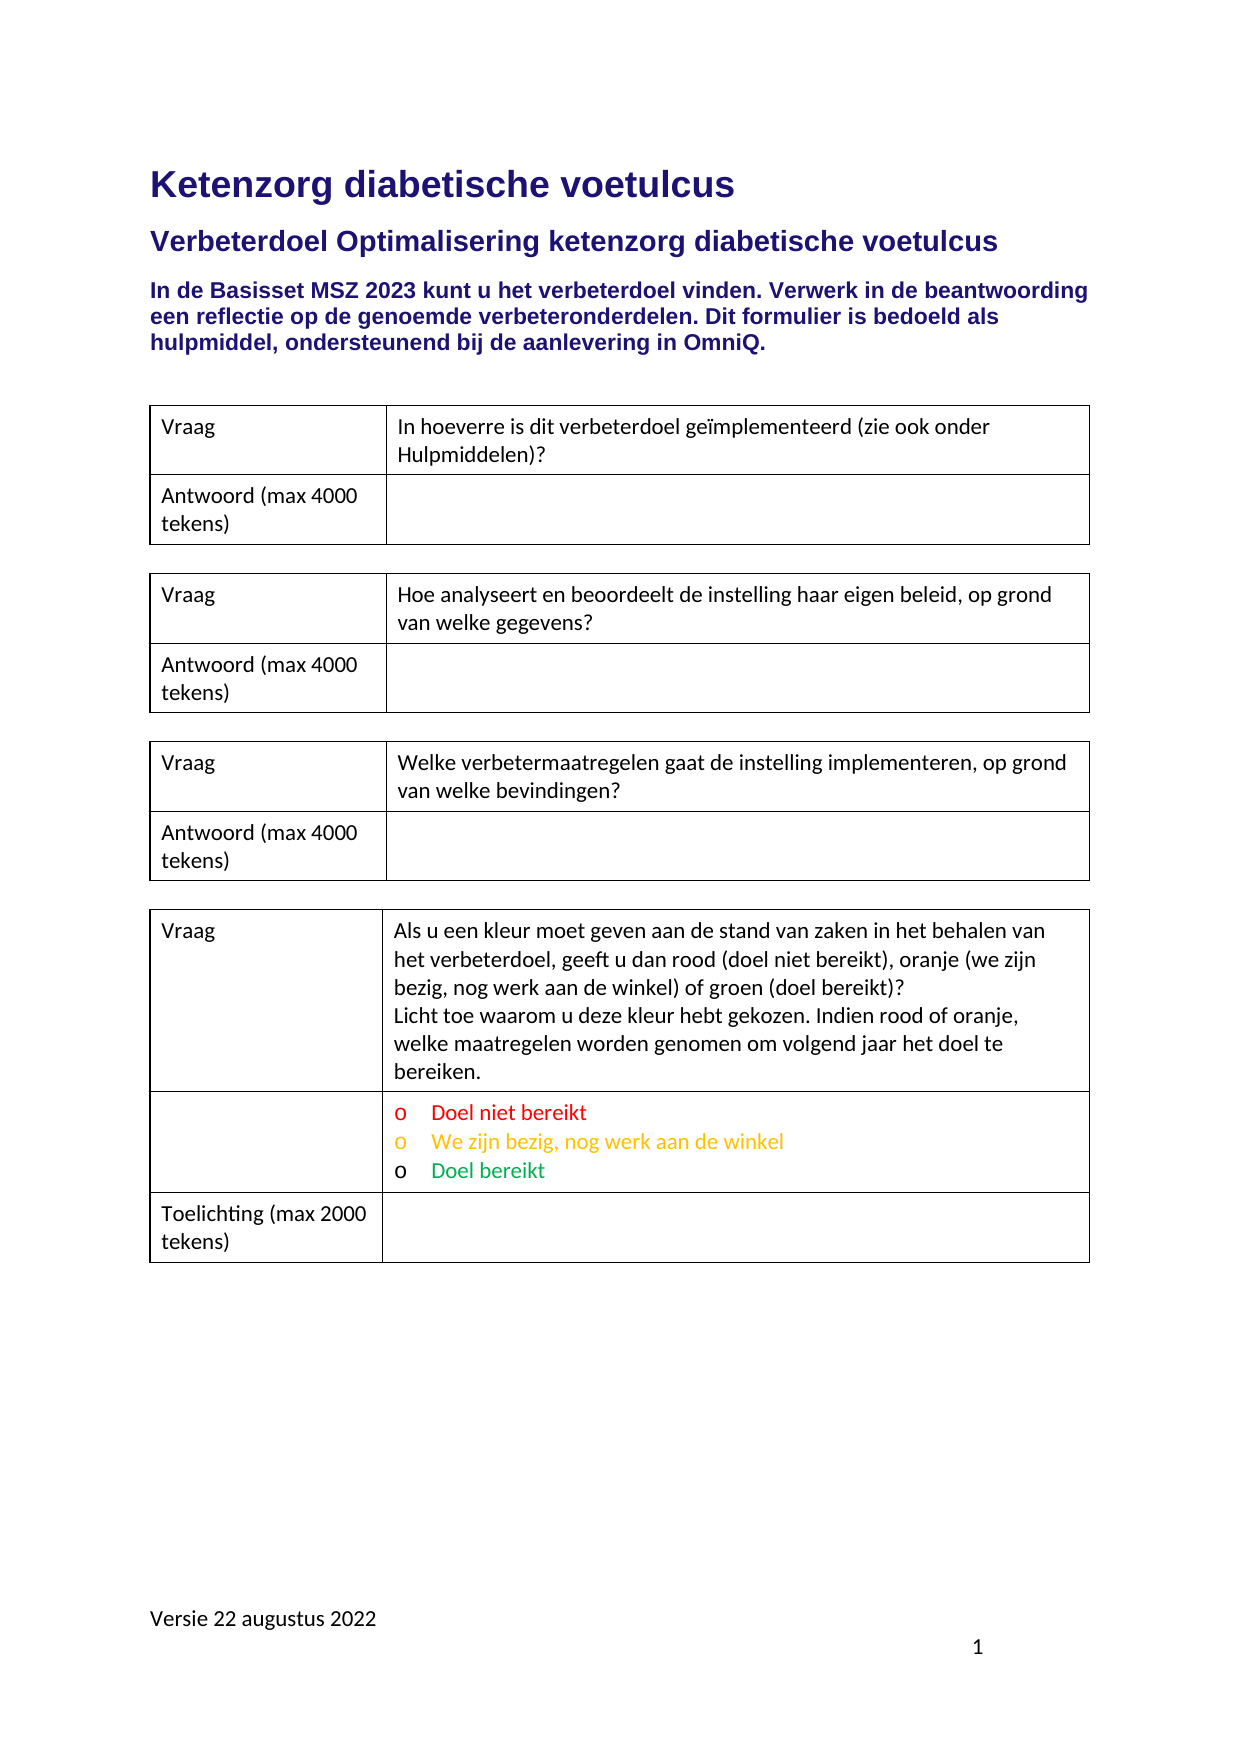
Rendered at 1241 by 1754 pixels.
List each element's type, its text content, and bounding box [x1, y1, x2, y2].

table_header In hoeverre is dit verbeterdoel geïmplementeerd (zie ook onder Hulpmiddelen)? [387, 406, 1089, 474]
table_cell Antwoord (max 4000 tekens) [151, 812, 386, 880]
table_cell Antwoord (max 4000 tekens) [151, 644, 386, 712]
table_header Hoe analyseert en beoordeelt de instelling haar eigen beleid, op grond van welke gegevens? [387, 574, 1089, 642]
table_header Als u een kleur moet geven aan de stand van zaken in het behalen van het verbeterdoel, geeft u dan rood (doel niet bereikt), oranje (we zijn bezig, nog werk aan de winkel) of groen (doel bereikt)? Licht toe waarom u deze kleur hebt gekozen. Indien rood of oranje, welke maatregelen worden genomen om volgend jaar het doel te bereiken. [383, 910, 1089, 1091]
table_header Vraag [151, 406, 386, 474]
table_cell [151, 1092, 382, 1192]
table_header Vraag [151, 574, 386, 642]
text Ketenzorg diabetische voetulcus [150, 162, 1090, 206]
table_cell Antwoord (max 4000 tekens) [151, 475, 386, 544]
text Verbeterdoel Optimalisering ketenzorg diabetische voetulcus [150, 224, 1090, 258]
table_header Vraag [151, 742, 386, 811]
table_cell [383, 1193, 1089, 1262]
table_header Vraag [151, 910, 382, 1091]
table_header Welke verbetermaatregelen gaat de instelling implementeren, op grond van welke bevindingen? [387, 742, 1089, 811]
table_cell [387, 644, 1089, 712]
table_cell Toelichting (max 2000 tekens) [151, 1193, 382, 1262]
text In de Basisset MSZ 2023 kunt u het verbeterdoel vinden. Verwerk in de beantwoording een reflectie op de genoemde verbeteronderdelen. Dit formulier is bedoeld als hulpmiddel, ondersteunend bij de aanlevering in OmniQ. [150, 277, 1090, 356]
table_cell [387, 812, 1089, 880]
table_cell [387, 475, 1089, 544]
table_cell Doel niet bereikt We zijn bezig, nog werk aan de winkel Doel bereikt [383, 1092, 1089, 1192]
